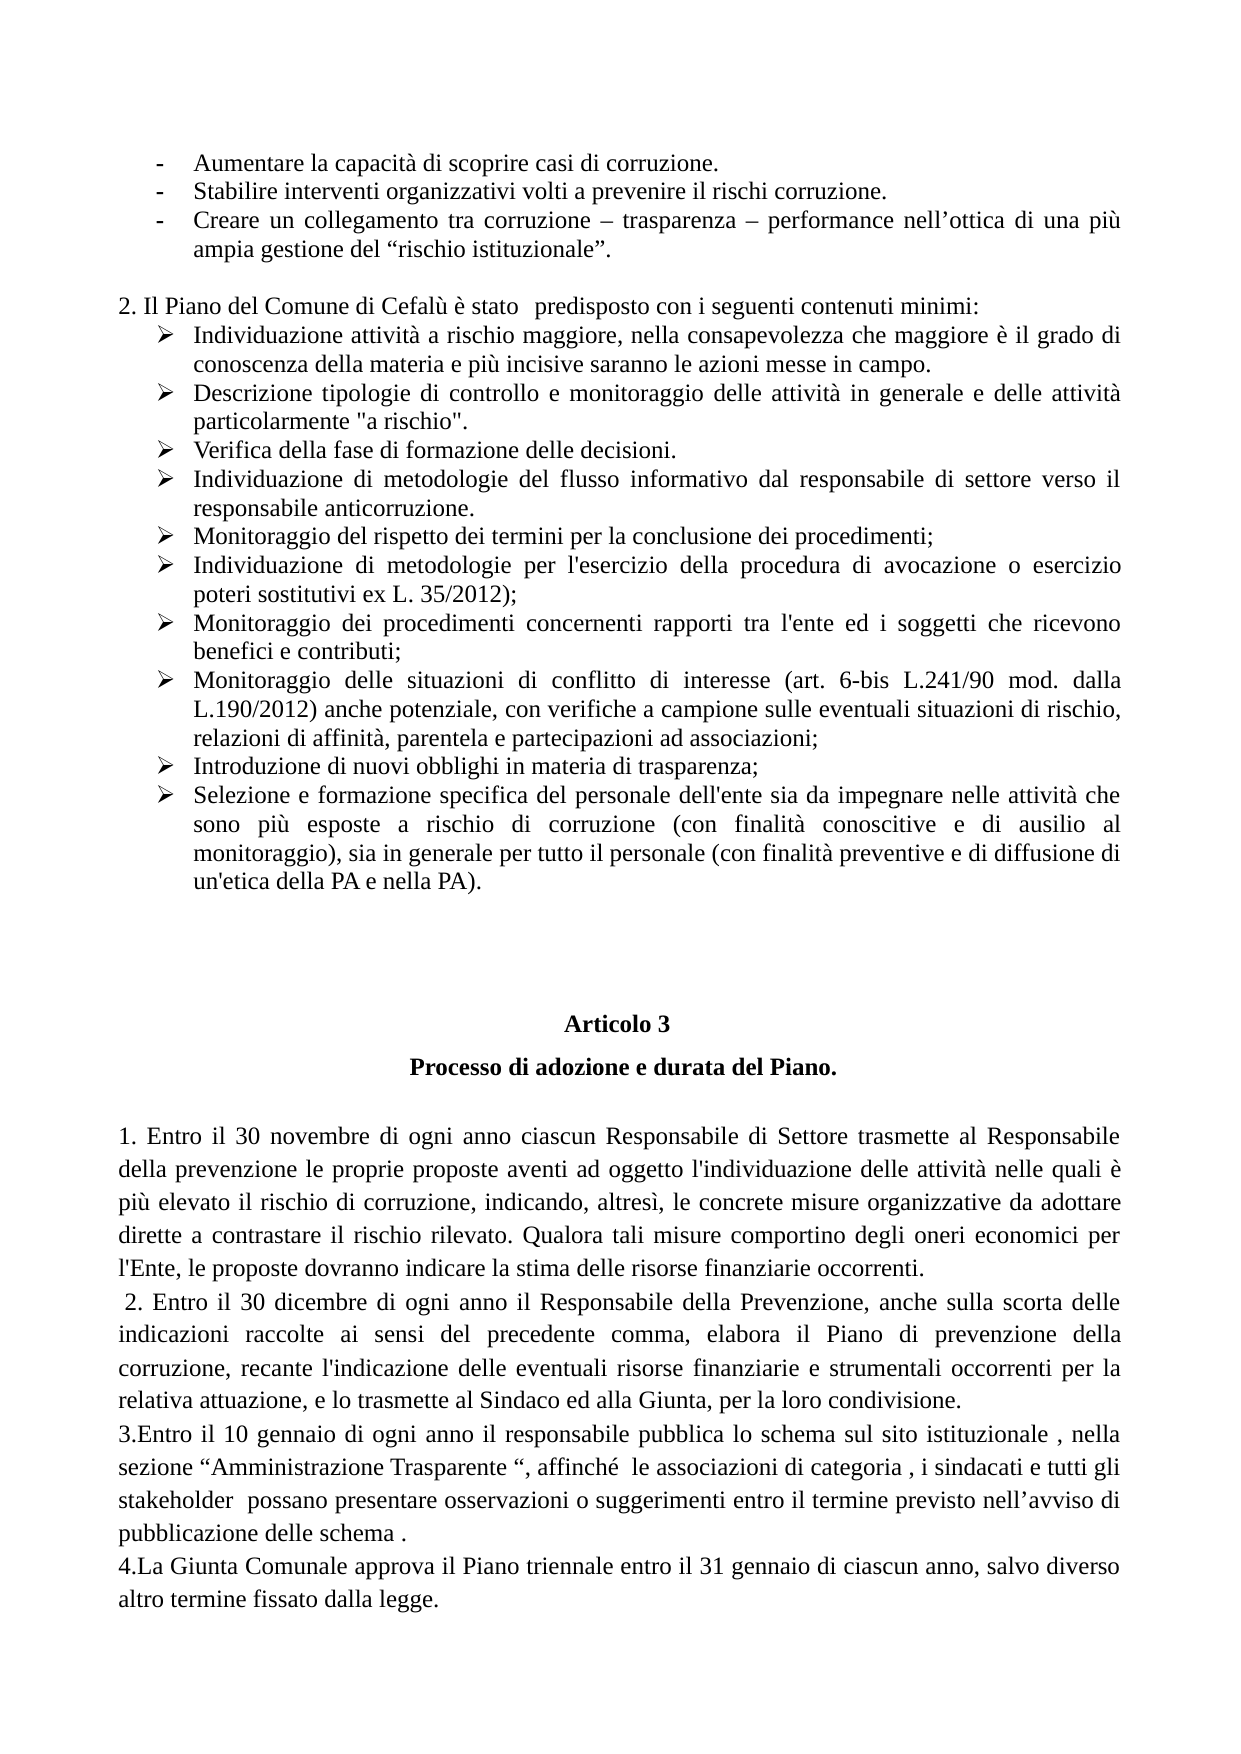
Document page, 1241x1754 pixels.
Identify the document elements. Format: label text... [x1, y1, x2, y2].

subtitle 2. Entro il 30 dicembre di ogni anno il Responsabile della Prevenzione, anche sulla scorta delle indicazioni raccolte ai sensi del precedente comma, elabora il Piano di prevenzione della corruzione, recante l'indicazione delle eventuali risorse finanziarie e strumentali occorrenti per la relativa attuazione, e lo trasmette al Sindaco ed alla Giunta, per la loro condivisione. [118, 1287, 1122, 1414]
subtitle 1. Entro il 30 novembre di ogni anno ciascun Responsabile di Settore trasmette al Responsabile della prevenzione le proprie proposte aventi ad oggetto l'individuazione delle attività nelle quali è più elevato il rischio di corruzione, indicando, altresì, le concrete misure organizzative da adottare dirette a contrastare il rischio rilevato. Qualora tali misure comportino degli oneri economici per l'Ente, le proposte dovranno indicare la stima delle risorse finanziarie occorrenti. [118, 1121, 1122, 1282]
list Individuazione di metodologie per l'esercizio della procedura di avocazione o esercizio poteri sostitutivi ex L. 35/2012); [156, 550, 1122, 608]
subtitle 4.La Giunta Comunale approva il Piano triennale entro il 31 gennaio di ciascun anno, salvo diverso altro termine fissato dalla legge. [118, 1551, 1122, 1612]
list Aumentare la capacità di scoprire casi di corruzione. [156, 148, 1122, 176]
subtitle 3.Entro il 10 gennaio di ogni anno il responsabile pubblica lo schema sul sito istituzionale , nella sezione “Amministrazione Trasparente “, affinché le associazioni di categoria , i sindacati e tutti gli stakeholder possano presentare osservazioni o suggerimenti entro il termine previsto nell’avviso di pubblicazione delle schema . [118, 1419, 1122, 1546]
list Monitoraggio del rispetto dei termini per la conclusione dei procedimenti; [156, 521, 1122, 550]
text Processo di adozione e durata del Piano. [118, 1052, 1122, 1081]
list Stabilire interventi organizzativi volti a prevenire il rischi corruzione. [156, 176, 1122, 205]
list Introduzione di nuovi obblighi in materia di trasparenza; [156, 751, 1122, 780]
text Articolo 3 [118, 1009, 1122, 1038]
list Monitoraggio dei procedimenti concernenti rapporti tra l'ente ed i soggetti che ricevono benefici e contributi; [156, 608, 1122, 665]
list Creare un collegamento tra corruzione – trasparenza – performance nell’ottica di una più ampia gestione del “rischio istituzionale”. [156, 205, 1122, 263]
list Individuazione di metodologie del flusso informativo dal responsabile di settore verso il responsabile anticorruzione. [156, 464, 1122, 521]
list Monitoraggio delle situazioni di conflitto di interesse (art. 6-bis L.241/90 mod. dalla L.190/2012) anche potenziale, con verifiche a campione sulle eventuali situazioni di rischio, relazioni di affinità, parentela e partecipazioni ad associazioni; [156, 665, 1122, 751]
text 2. Il Piano del Comune di Cefalù è stato predisposto con i seguenti contenuti minimi: [118, 291, 1122, 320]
list Individuazione attività a rischio maggiore, nella consapevolezza che maggiore è il grado di conoscenza della materia e più incisive saranno le azioni messe in campo. [156, 320, 1122, 378]
list Descrizione tipologie di controllo e monitoraggio delle attività in generale e delle attività particolarmente "a rischio". [156, 378, 1122, 435]
list Selezione e formazione specifica del personale dell'ente sia da impegnare nelle attività che sono più esposte a rischio di corruzione (con finalità conoscitive e di ausilio al monitoraggio), sia in generale per tutto il personale (con finalità preventive e di diffusione di un'etica della PA e nella PA). [156, 780, 1122, 895]
list Verifica della fase di formazione delle decisioni. [156, 435, 1122, 464]
